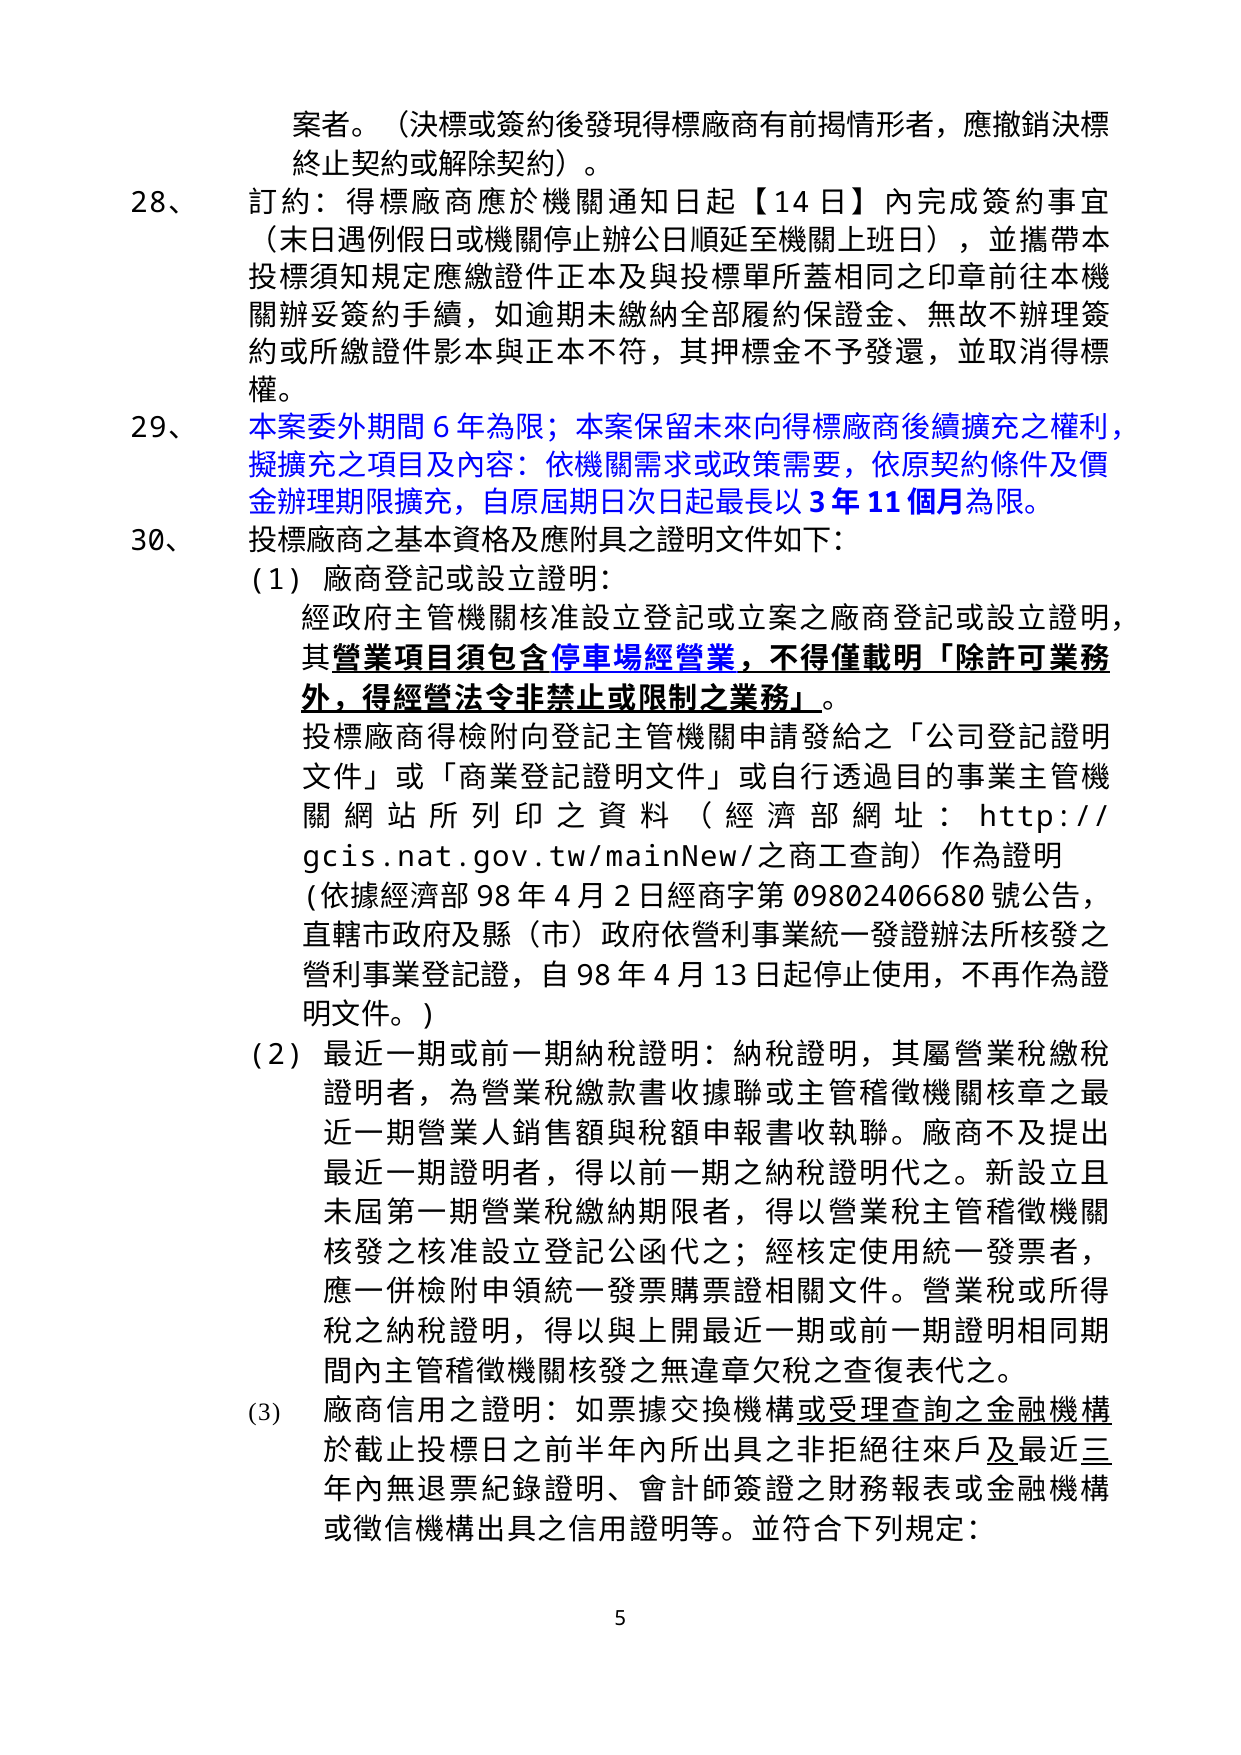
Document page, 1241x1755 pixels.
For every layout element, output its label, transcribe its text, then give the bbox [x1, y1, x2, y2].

text 經政府主管機關核准設立登記或立案之廠商登記或設立證明，其營業項目須包含停車場經營業，不得僅載明「除許可業務外，得經營法令非禁止或限制之業務」。 [301, 597, 1110, 716]
text 投標廠商得檢附向登記主管機關申請發給之「公司登記證明文件」或「商業登記證明文件」或自行透過目的事業主管機關網站所列印之資料（經濟部網址：http://gcis.nat.gov.tw/mainNew/之商工查詢）作為證明 [302, 716, 1110, 874]
list 廠商登記或設立證明： [248, 558, 1110, 597]
list 訂約：得標廠商應於機關通知日起【14日】內完成簽約事宜（末日遇例假日或機關停止辦公日順延至機關上班日），並攜帶本投標須知規定應繳證件正本及與投標單所蓋相同之印章前往本機關辦妥簽約手續，如逾期未繳納全部履約保證金、無故不辦理簽約或所繳證件影本與正本不符，其押標金不予發還，並取消得標權。 [130, 183, 1110, 408]
list 最近一期或前一期納稅證明：納稅證明，其屬營業稅繳稅證明者，為營業稅繳款書收據聯或主管稽徵機關核章之最近一期營業人銷售額與稅額申報書收執聯。廠商不及提出最近一期證明者，得以前一期之納稅證明代之。新設立且未屆第一期營業稅繳納期限者，得以營業稅主管稽徵機關核發之核准設立登記公函代之；經核定使用統一發票者，應一併檢附申領統一發票購票證相關文件。營業稅或所得稅之納稅證明，得以與上開最近一期或前一期證明相同期間內主管稽徵機關核發之無違章欠稅之查復表代之。 [248, 1033, 1110, 1389]
list 1年內（以本案開標日回推）留有與本局停車場委託經營案決標逾期不簽約、拒不簽約或放棄繳納價金之紀錄；經機關終止或解除契約未滿1年；或與本局尚有停車場委託經營案相關訴訟未結案者。（決標或簽約後發現得標廠商有前揭情形者，應撤銷決標、終止契約或解除契約）。 [218, 103, 1110, 183]
list 本案委外期間6年為限；本案保留未來向得標廠商後續擴充之權利，擬擴充之項目及內容：依機關需求或政策需要，依原契約條件及價金辦理期限擴充，自原屆期日次日起最長以3年11個月為限。 [130, 408, 1110, 520]
list 廠商信用之證明：如票據交換機構或受理查詢之金融機構於截止投標日之前半年內所出具之非拒絕往來戶及最近三年內無退票紀錄證明、會計師簽證之財務報表或金融機構或徵信機構出具之信用證明等。並符合下列規定： [248, 1389, 1110, 1547]
list 投標廠商之基本資格及應附具之證明文件如下： [130, 520, 1110, 558]
text (依據經濟部98年4月2日經商字第09802406680號公告，直轄市政府及縣（市）政府依營利事業統一發證辦法所核發之營利事業登記證，自98年4月13日起停止使用，不再作為證明文件。) [302, 874, 1110, 1033]
